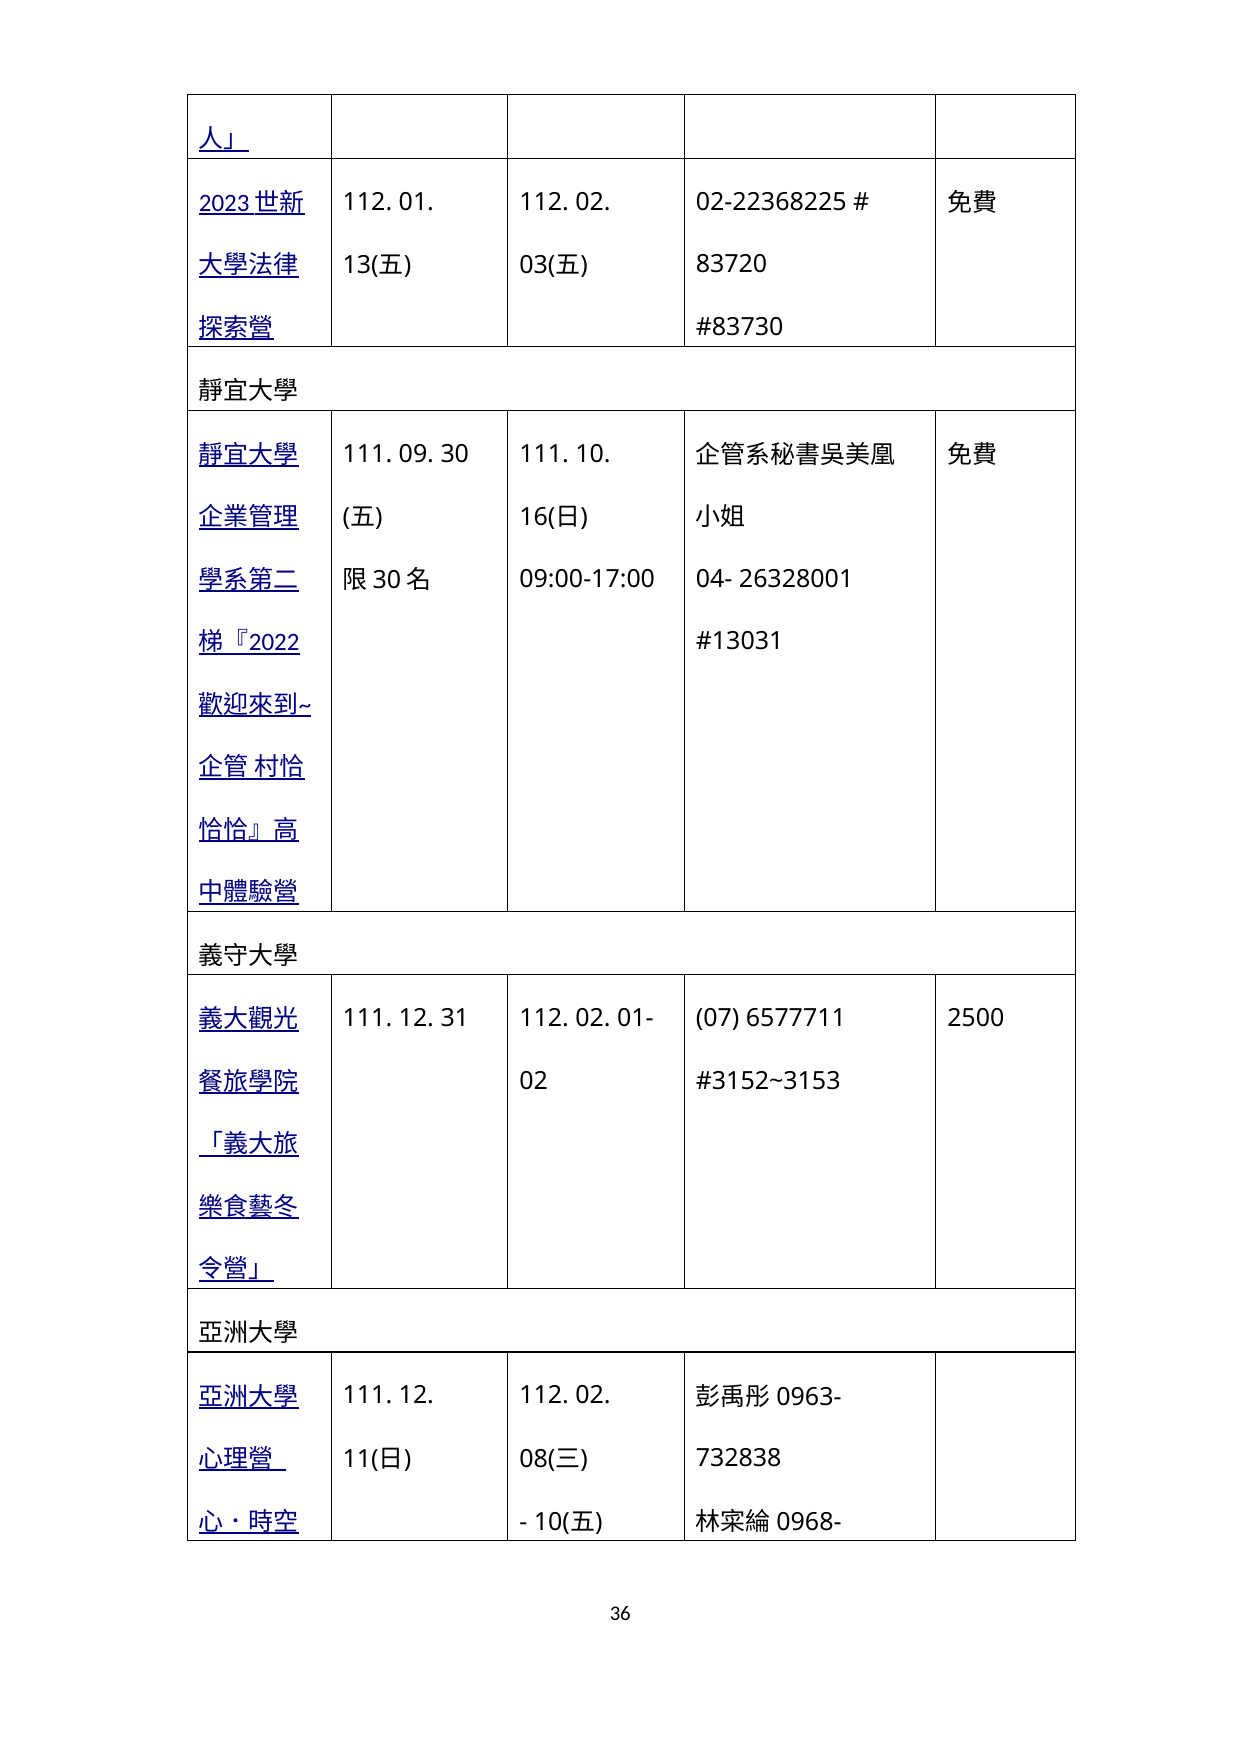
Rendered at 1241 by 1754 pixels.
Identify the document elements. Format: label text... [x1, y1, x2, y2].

table_cell 義大觀光餐旅學院「義大旅樂食藝冬令營」 [188, 975, 331, 1288]
table_cell 111. 12. 11(日) [332, 1353, 507, 1540]
table_cell [936, 1353, 1075, 1540]
table_cell 112. 02. 08(三) - 10(五) [508, 1353, 684, 1540]
table_cell 112. 02. 01-02 [508, 975, 684, 1288]
table_cell 免費 [936, 159, 1075, 346]
table_cell 112. 01. 13(五) [332, 159, 507, 346]
table_cell [685, 95, 935, 158]
table_cell 人」 [188, 95, 331, 158]
table_cell 企管系秘書吳美凰 小姐 04- 26328001 #13031 [685, 411, 935, 911]
table_cell 靜宜大學企業管理學系第二梯『2022歡迎來到~企管 村恰恰恰』高中體驗營 [188, 411, 331, 911]
table_cell [508, 95, 684, 158]
table_cell 亞洲大學 [188, 1289, 1075, 1351]
table_cell 111. 12. 31 [332, 975, 507, 1288]
table_cell 2023世新大學法律探索營 [188, 159, 331, 346]
table_cell 02-22368225 # 83720 #83730 [685, 159, 935, 346]
table_cell 112. 02. 03(五) [508, 159, 684, 346]
table_cell 靜宜大學 [188, 347, 1075, 410]
table_cell (07) 6577711 #3152~3153 [685, 975, 935, 1288]
table_cell 111. 10. 16(日) 09:00-17:00 [508, 411, 684, 911]
table_cell 義守大學 [188, 912, 1075, 974]
table_cell 彭禹彤 0963-732838 林寀綸 0968- [685, 1353, 935, 1540]
table_cell 2500 [936, 975, 1075, 1288]
table_cell [936, 95, 1075, 158]
table_cell 111. 09. 30 (五) 限30名 [332, 411, 507, 911]
table_cell [332, 95, 507, 158]
table_cell 免費 [936, 411, 1075, 911]
table_cell 亞洲大學心理營_心．時空 [188, 1353, 331, 1540]
